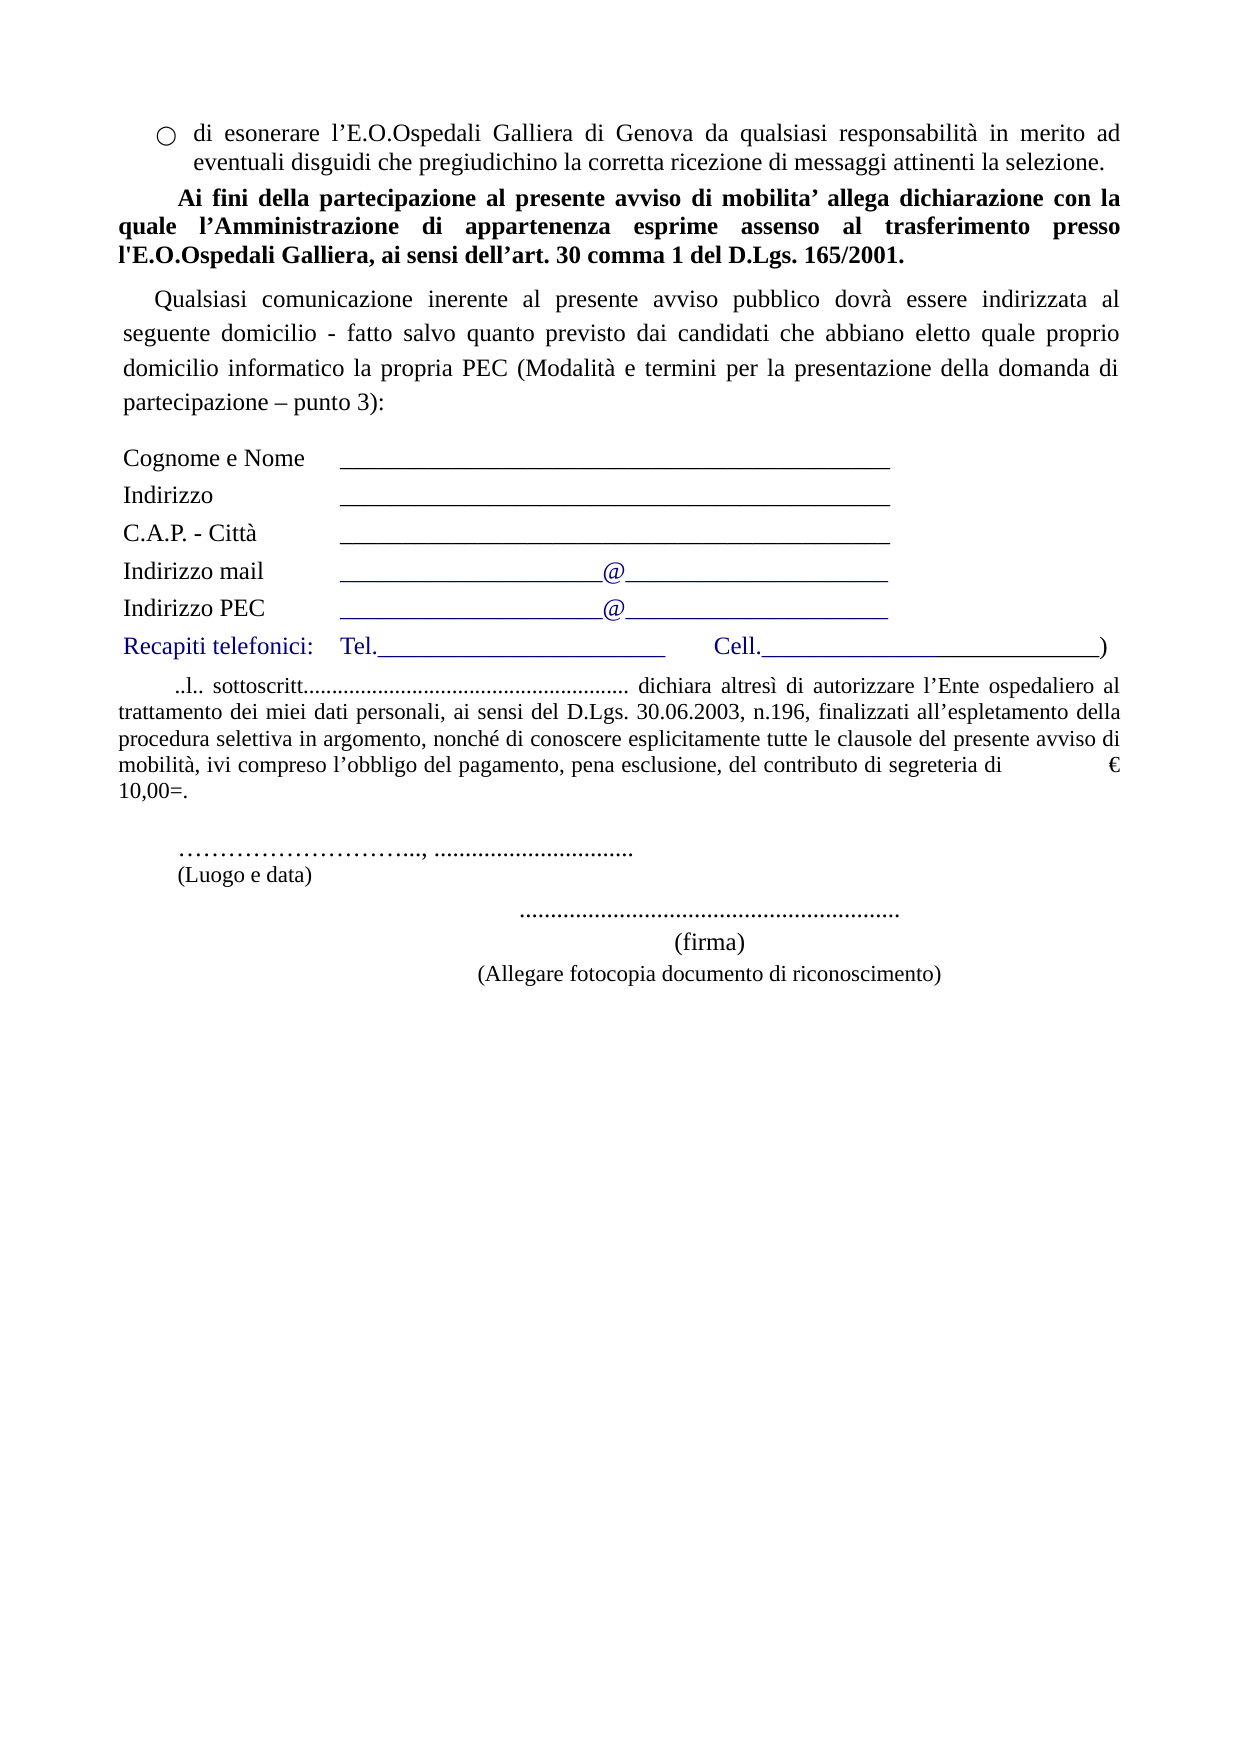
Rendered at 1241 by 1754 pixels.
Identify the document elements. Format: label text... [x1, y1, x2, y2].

text Recapiti telefonici: Tel._______________________ Cell.___________________________) [123, 631, 1178, 660]
text Indirizzo mail _____________________@_____________________ [123, 556, 1178, 584]
text ………………………..., ................................ [118, 833, 1122, 861]
text (Allegare fotocopia documento di riconoscimento) [60, 960, 1128, 986]
text Ai fini della partecipazione al presente avviso di mobilita’ allega dichiarazione con la quale l’Amministrazione di appartenenza esprime assenso al trasferimento presso l'E.O.Ospedali Galliera, ai sensi dell’art. 30 comma 1 del D.Lgs. 165/2001. [118, 183, 1122, 269]
text ..l.. sottoscritt......................................................... dichiara altresì di autorizzare l’Ente ospedaliero al trattamento dei miei dati personali, ai sensi del D.Lgs. 30.06.2003, n.196, finalizzati all’espletamento della procedura selettiva in argomento, nonché di conoscere esplicitamente tutte le clausole del presente avviso di mobilità, ivi compreso l’obbligo del pagamento, pena esclusione, del contributo di segreteria di € 10,00=. [118, 672, 1122, 804]
text Qualsiasi comunicazione inerente al presente avviso pubblico dovrà essere indirizzata al seguente domicilio - fatto salvo quanto previsto dai candidati che abbiano eletto quale proprio domicilio informatico la propria PEC (Modalità e termini per la presentazione della domanda di partecipazione – punto 3): [123, 284, 1121, 416]
text ............................................................. [60, 892, 1128, 923]
text Indirizzo PEC _____________________@_____________________ [123, 593, 1178, 622]
text Indirizzo ____________________________________________ [123, 481, 1178, 509]
text (firma) [60, 927, 1128, 956]
text C.A.P. - Città ____________________________________________ [123, 518, 1178, 547]
text (Luogo e data) [118, 861, 1122, 888]
list di esonerare l’E.O.Ospedali Galliera di Genova da qualsiasi responsabilità in merito ad eventuali disguidi che pregiudichino la corretta ricezione di messaggi attinenti la selezione. [156, 118, 1122, 176]
text Cognome e Nome ____________________________________________ [123, 443, 1178, 472]
